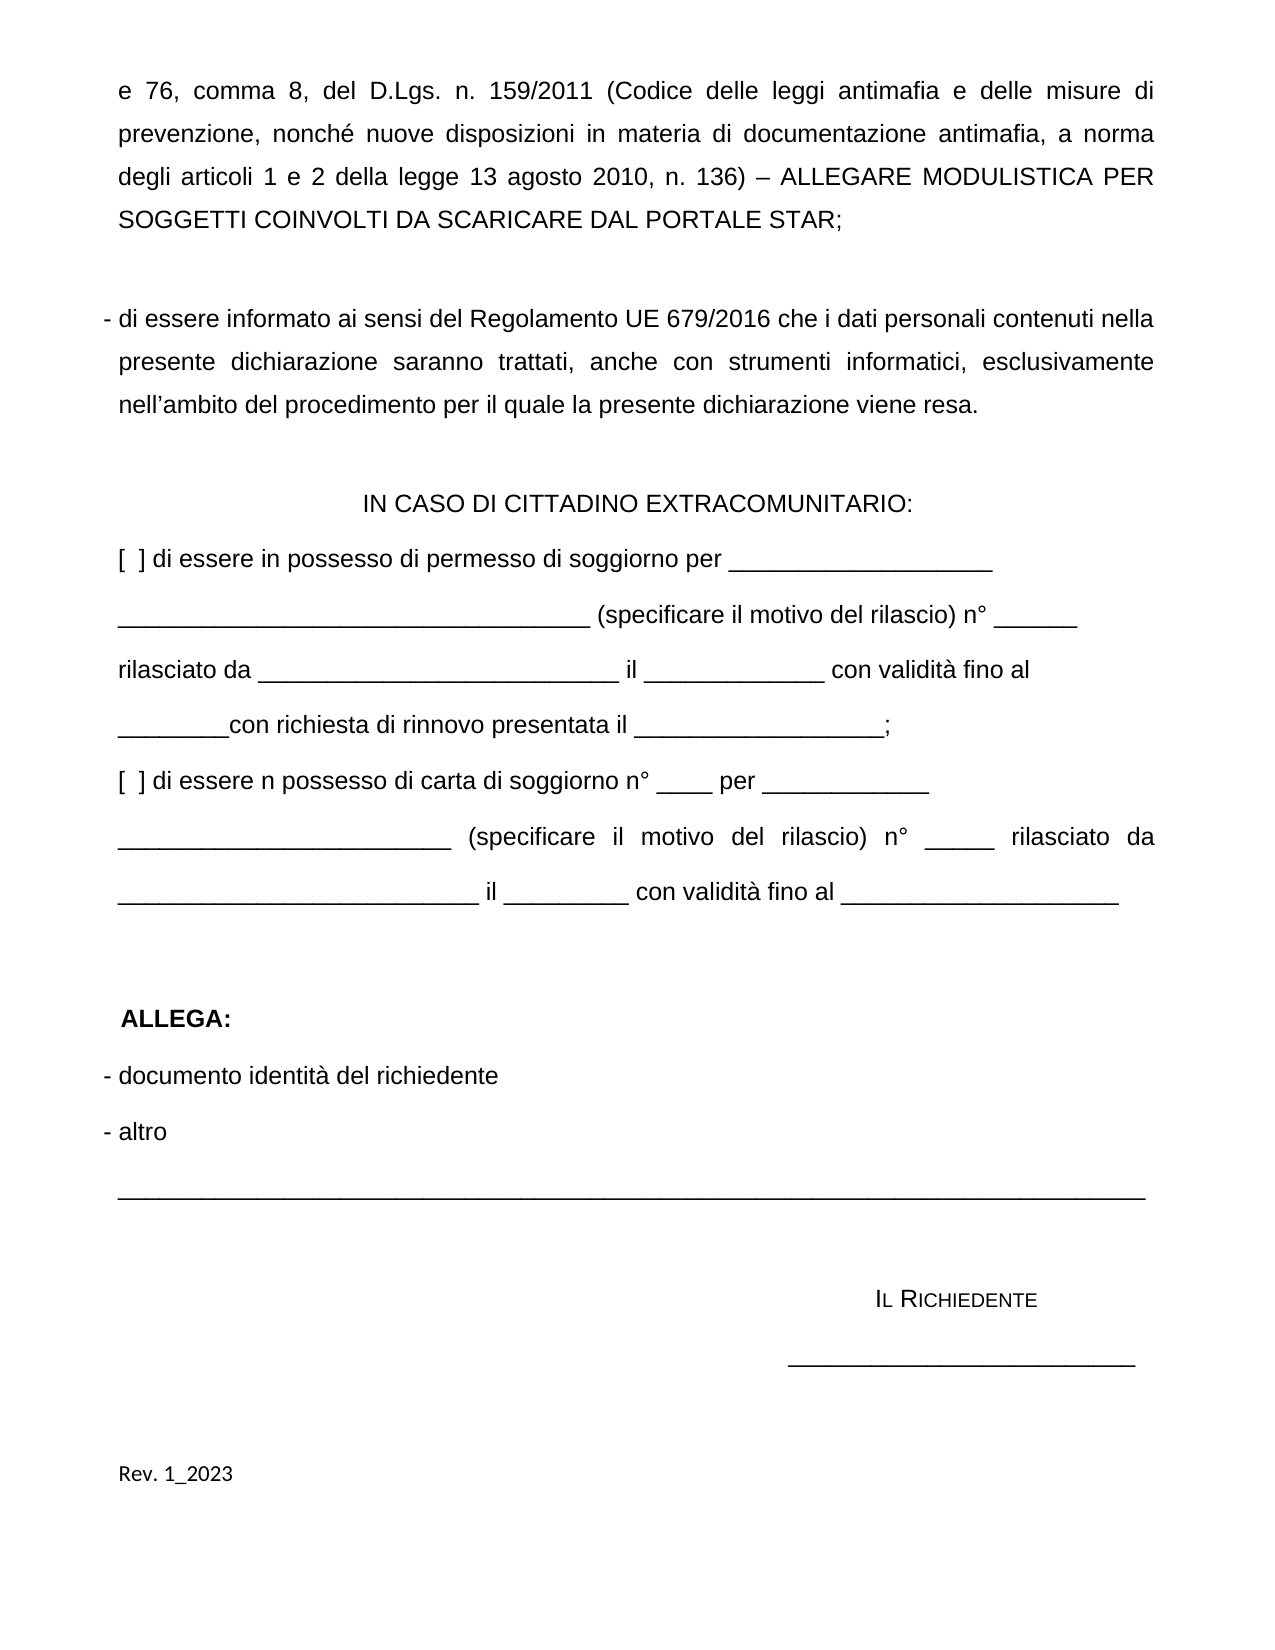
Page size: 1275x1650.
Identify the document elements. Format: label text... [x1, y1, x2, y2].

list di essere informato ai sensi del Regolamento UE 679/2016 che i dati personali contenuti nella presente dichiarazione saranno trattati, anche con strumenti informatici, esclusivamente nell’ambito del procedimento per il quale la presente dichiarazione viene resa. [103, 304, 1156, 419]
text IL RICHIEDENTE [118, 1284, 1044, 1313]
text [ ] di essere in possesso di permesso di soggiorno per ___________________ __________________________________ (specificare il motivo del rilascio) n° ______ rilasciato da __________________________ il _____________ con validità fino al [118, 544, 1145, 684]
list documento identità del richiedente [103, 1061, 1156, 1090]
text [ ] di essere n possesso di carta di soggiorno n° ____ per ____________ [118, 766, 1156, 795]
text IN CASO DI CITTADINO EXTRACOMUNITARIO: [120, 489, 1156, 518]
text e 76, comma 8, del D.Lgs. n. 159/2011 (Codice delle leggi antimafia e delle misure di prevenzione, nonché nuove disposizioni in materia di documentazione antimafia, a norma degli articoli 1 e 2 della legge 13 agosto 2010, n. 136) – ALLEGARE MODULISTICA PER SOGGETTI COINVOLTI DA SCARICARE DAL PORTALE STAR; [118, 76, 1157, 234]
text __________________________________________________________________________ [118, 1172, 1156, 1201]
text ALLEGA: [120, 1004, 1157, 1033]
text _________________________ [118, 1339, 1136, 1368]
list altro [103, 1117, 1156, 1146]
text ________con richiesta di rinnovo presentata il __________________; [118, 710, 1156, 739]
text ________________________ (specificare il motivo del rilascio) n° _____ rilasciato da __________________________ il _________ con validità fino al ____________________ [118, 821, 1156, 906]
